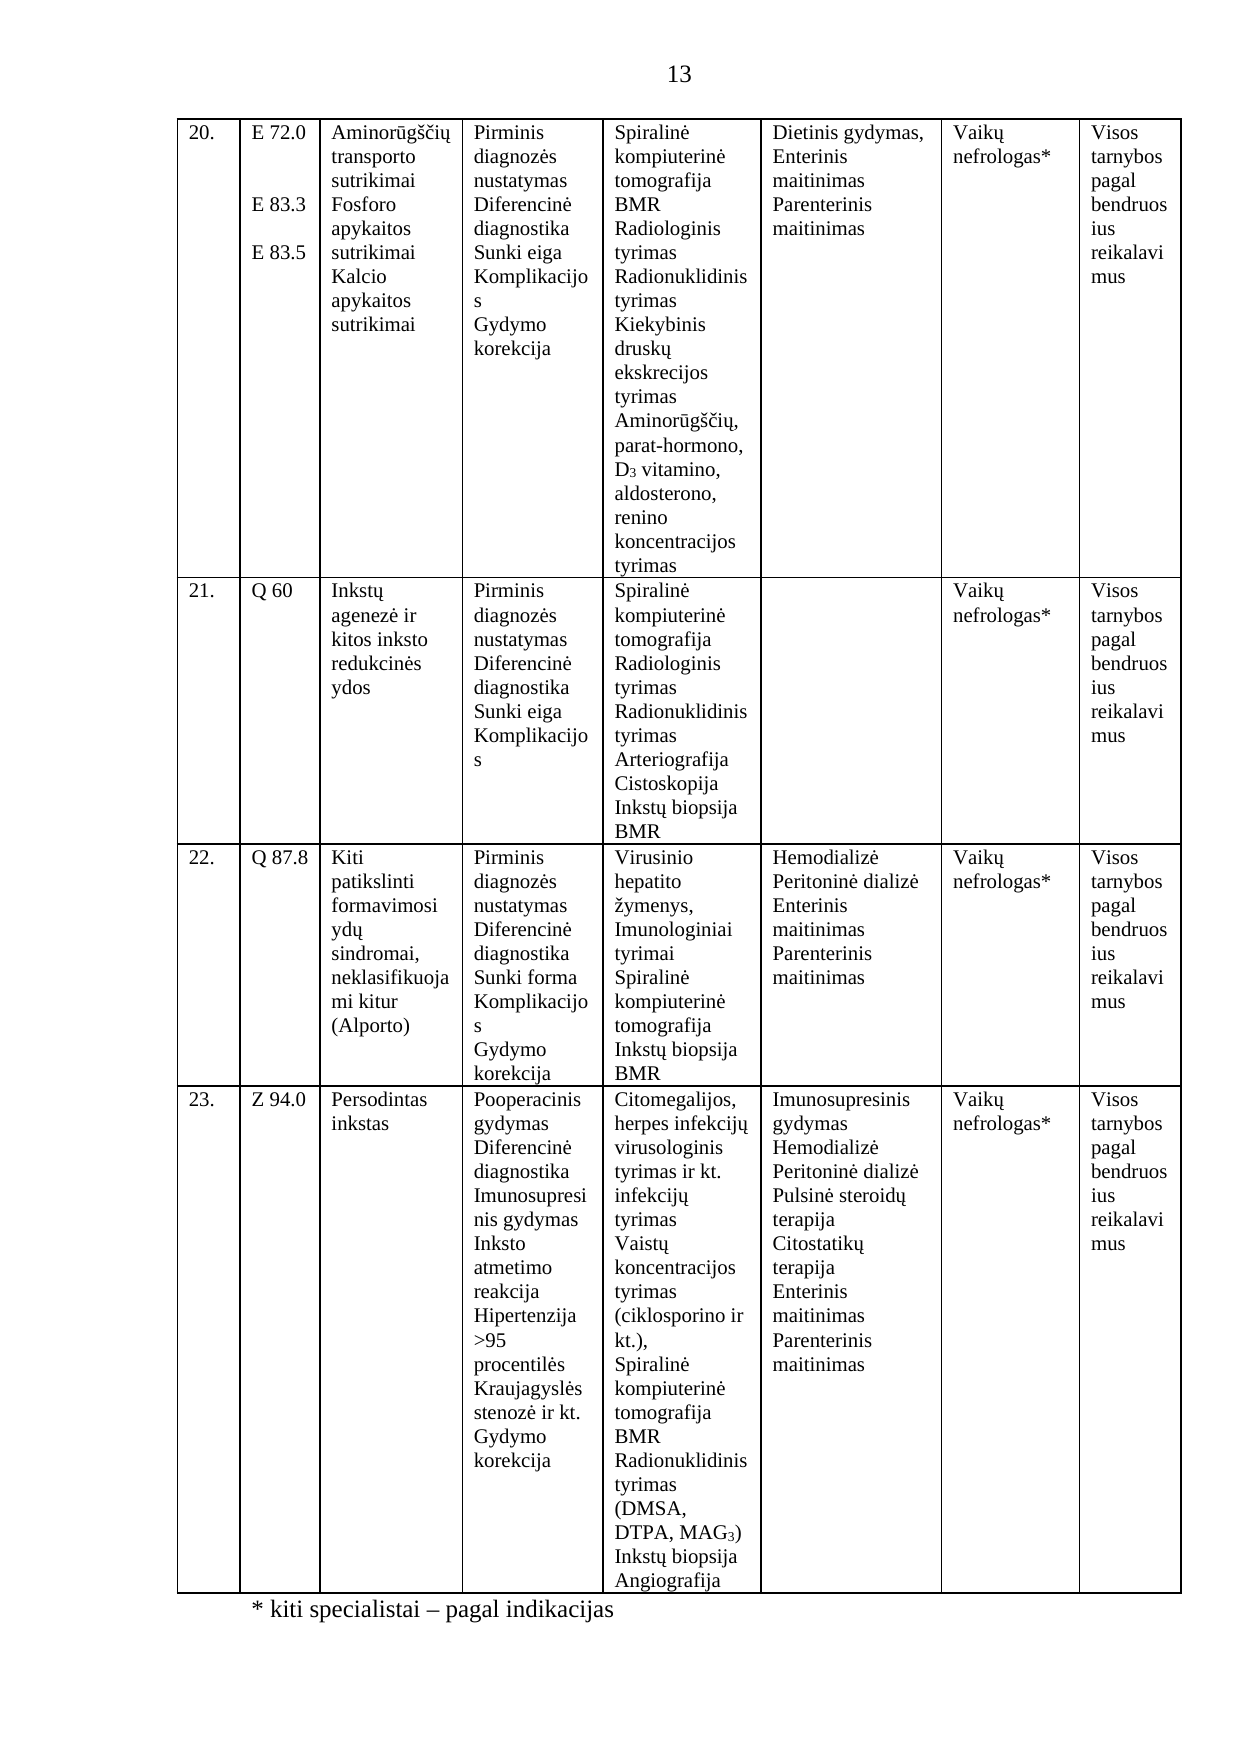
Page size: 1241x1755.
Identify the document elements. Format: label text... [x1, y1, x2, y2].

table_cell Persodintas inkstas [321, 1087, 462, 1592]
table_cell Pooperacinis gydymas Diferencinė diagnostika Imunosupresinis gydymas Inksto atmetimo reakcija Hipertenzija >95 procentilės Kraujagyslės stenozė ir kt. Gydymo korekcija [463, 1087, 602, 1592]
table_cell Vaikų nefrologas* [942, 1087, 1079, 1592]
table_cell Spiralinė kompiuterinė tomografija BMR Radiologinis tyrimas Radionuklidinis tyrimas Kiekybinis druskų ekskrecijos tyrimas Aminorūgščių, parat-hormono, D3 vitamino, aldosterono, renino koncentracijos tyrimas [604, 120, 760, 577]
table_cell Pirminis diagnozės nustatymas Diferencinė diagnostika Sunki eiga Komplikacijos Gydymo korekcija [463, 120, 602, 577]
table_cell Visos tarnybos pagal bendruosius reikalavimus [1080, 578, 1180, 843]
table_cell 23. [178, 1087, 239, 1592]
table_cell Kiti patikslinti formavimosi ydų sindromai, neklasifikuojami kitur (Alporto) [321, 845, 462, 1085]
table_cell Pirminis diagnozės nustatymas Diferencinė diagnostika Sunki forma Komplikacijos Gydymo korekcija [463, 845, 602, 1085]
text * kiti specialistai – pagal indikacijas [177, 1594, 1181, 1622]
table_cell Pirminis diagnozės nustatymas Diferencinė diagnostika Sunki eiga Komplikacijos [463, 578, 602, 843]
table_cell Aminorūgščių transporto sutrikimai Fosforo apykaitos sutrikimai Kalcio apykaitos sutrikimai [321, 120, 462, 577]
table_cell [762, 578, 941, 843]
table_cell Vaikų nefrologas* [942, 845, 1079, 1085]
table_cell Citomegalijos, herpes infekcijų virusologinis tyrimas ir kt. infekcijų tyrimas Vaistų koncentracijos tyrimas (ciklosporino ir kt.), Spiralinė kompiuterinė tomografija BMR Radionuklidinis tyrimas (DMSA, DTPA, MAG3) Inkstų biopsija Angiografija [604, 1087, 760, 1592]
table_cell Q 60 [241, 578, 319, 843]
table_cell Q 87.8 [241, 845, 319, 1085]
table_cell Visos tarnybos pagal bendruosius reikalavimus [1080, 1087, 1180, 1592]
table_cell Visos tarnybos pagal bendruosius reikalavimus [1080, 845, 1180, 1085]
table_cell Virusinio hepatito žymenys, Imunologiniai tyrimai Spiralinė kompiuterinė tomografija Inkstų biopsija BMR [604, 845, 760, 1085]
table_cell E 72.0 E 83.3 E 83.5 [241, 120, 319, 577]
table_cell Imunosupresinis gydymas Hemodializė Peritoninė dializė Pulsinė steroidų terapija Citostatikų terapija Enterinis maitinimas Parenterinis maitinimas [762, 1087, 941, 1592]
table_cell Vaikų nefrologas* [942, 578, 1079, 843]
table_cell 21. [178, 578, 239, 843]
table_cell Spiralinė kompiuterinė tomografija Radiologinis tyrimas Radionuklidinis tyrimas Arteriografija Cistoskopija Inkstų biopsija BMR [604, 578, 760, 843]
table_cell Inkstų agenezė ir kitos inksto redukcinės ydos [321, 578, 462, 843]
table_cell 22. [178, 845, 239, 1085]
table_cell Vaikų nefrologas* [942, 120, 1079, 577]
table_cell Dietinis gydymas, Enterinis maitinimas Parenterinis maitinimas [762, 120, 941, 577]
table_cell Hemodializė Peritoninė dializė Enterinis maitinimas Parenterinis maitinimas [762, 845, 941, 1085]
table_cell Z 94.0 [241, 1087, 319, 1592]
table_cell Visos tarnybos pagal bendruosius reikalavimus [1080, 120, 1180, 577]
table_cell 20. [178, 120, 239, 577]
